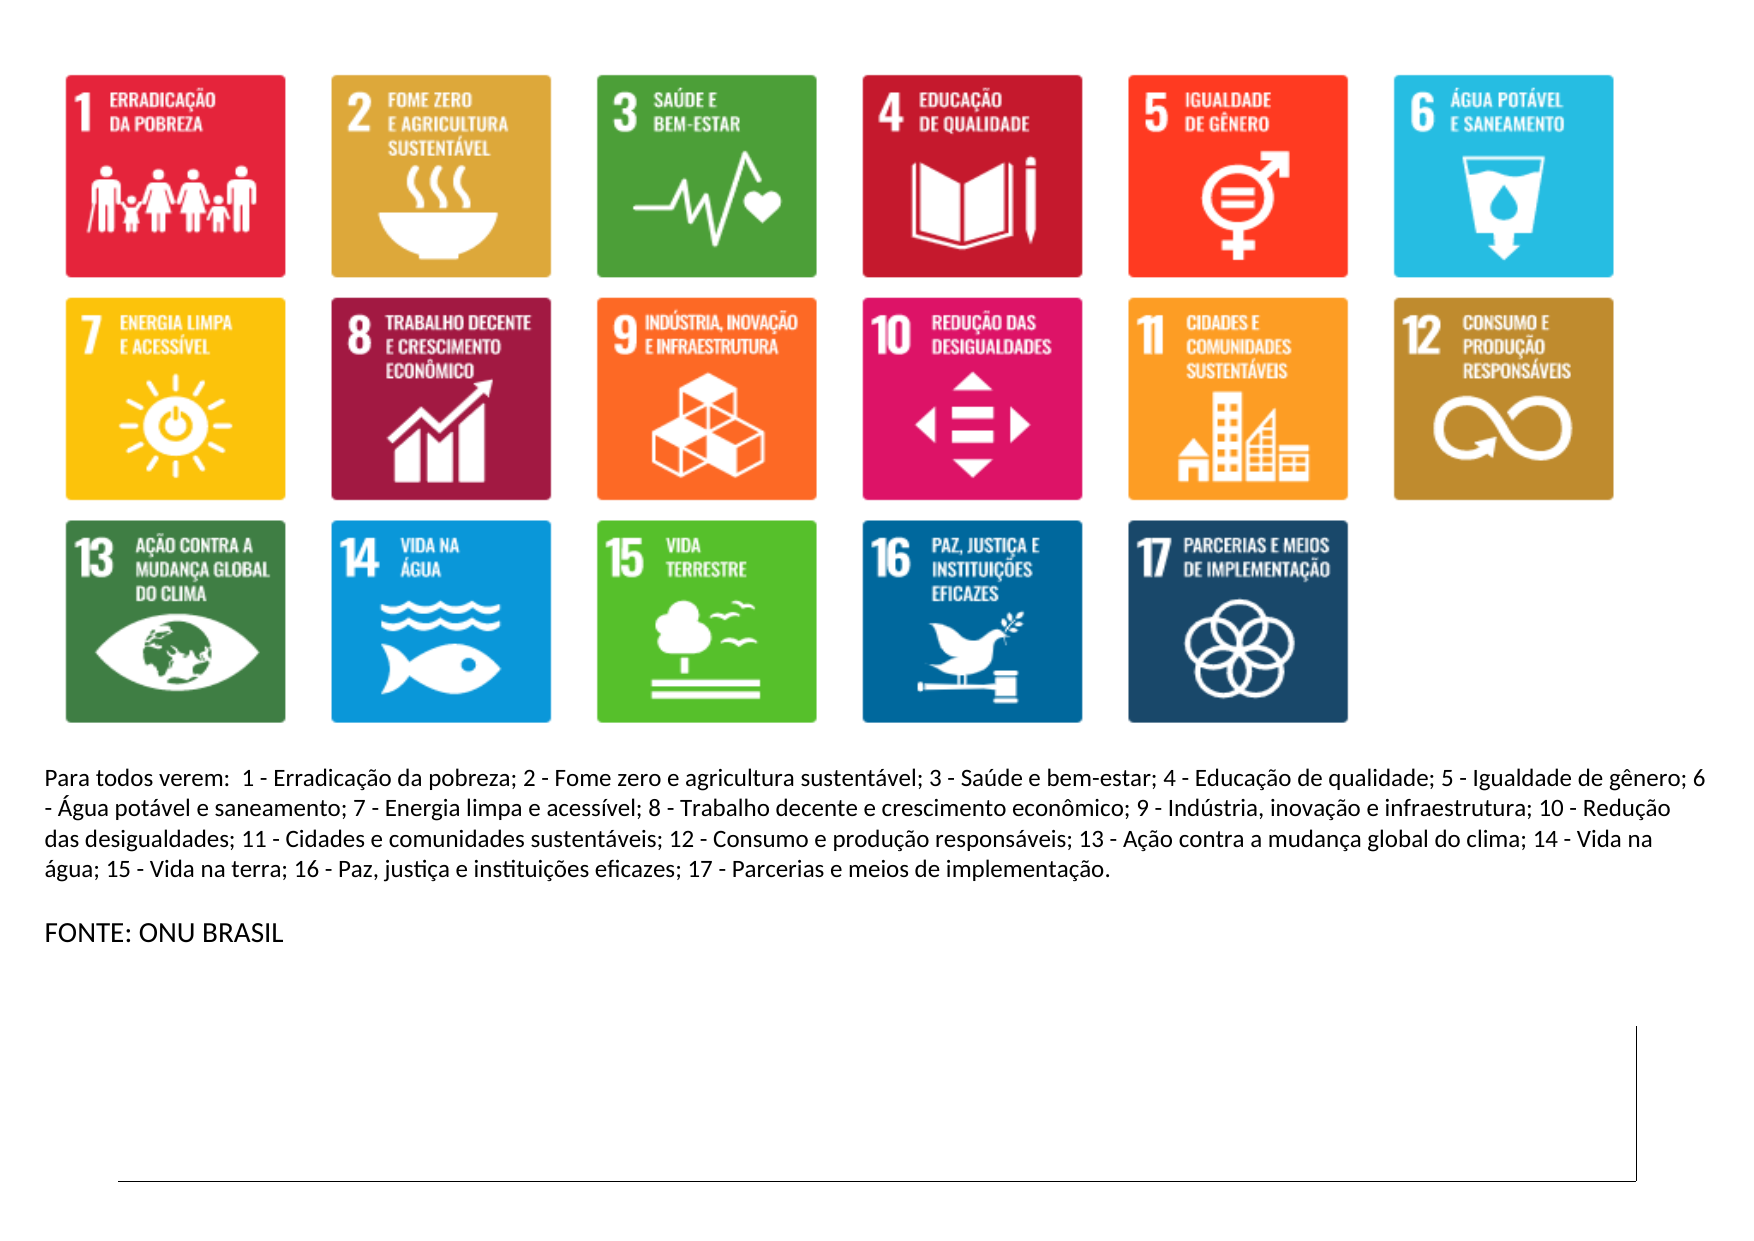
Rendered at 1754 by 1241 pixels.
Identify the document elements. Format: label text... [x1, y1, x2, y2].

text FONTE: ONU BRASIL [44, 914, 1636, 950]
text Para todos verem: 1 - Erradicação da pobreza; 2 - Fome zero e agricultura sustentável; 3 - Saúde e bem-estar; 4 - Educação de qualidade; 5 - Igualdade de gênero; 6 - Água potável e saneamento; 7 - Energia limpa e acessível; 8 - Trabalho decente e crescimento econômico; 9 - Indústria, inovação e infraestrutura; 10 - Redução das desigualdades; 11 - Cidades e comunidades sustentáveis; 12 - Consumo e produção responsáveis; 13 - Ação contra a mudança global do clima; 14 - Vida na água; 15 - Vida na terra; 16 - Paz, justiça e instituições eficazes; 17 - Parcerias e meios de implementação. [44, 762, 1712, 884]
